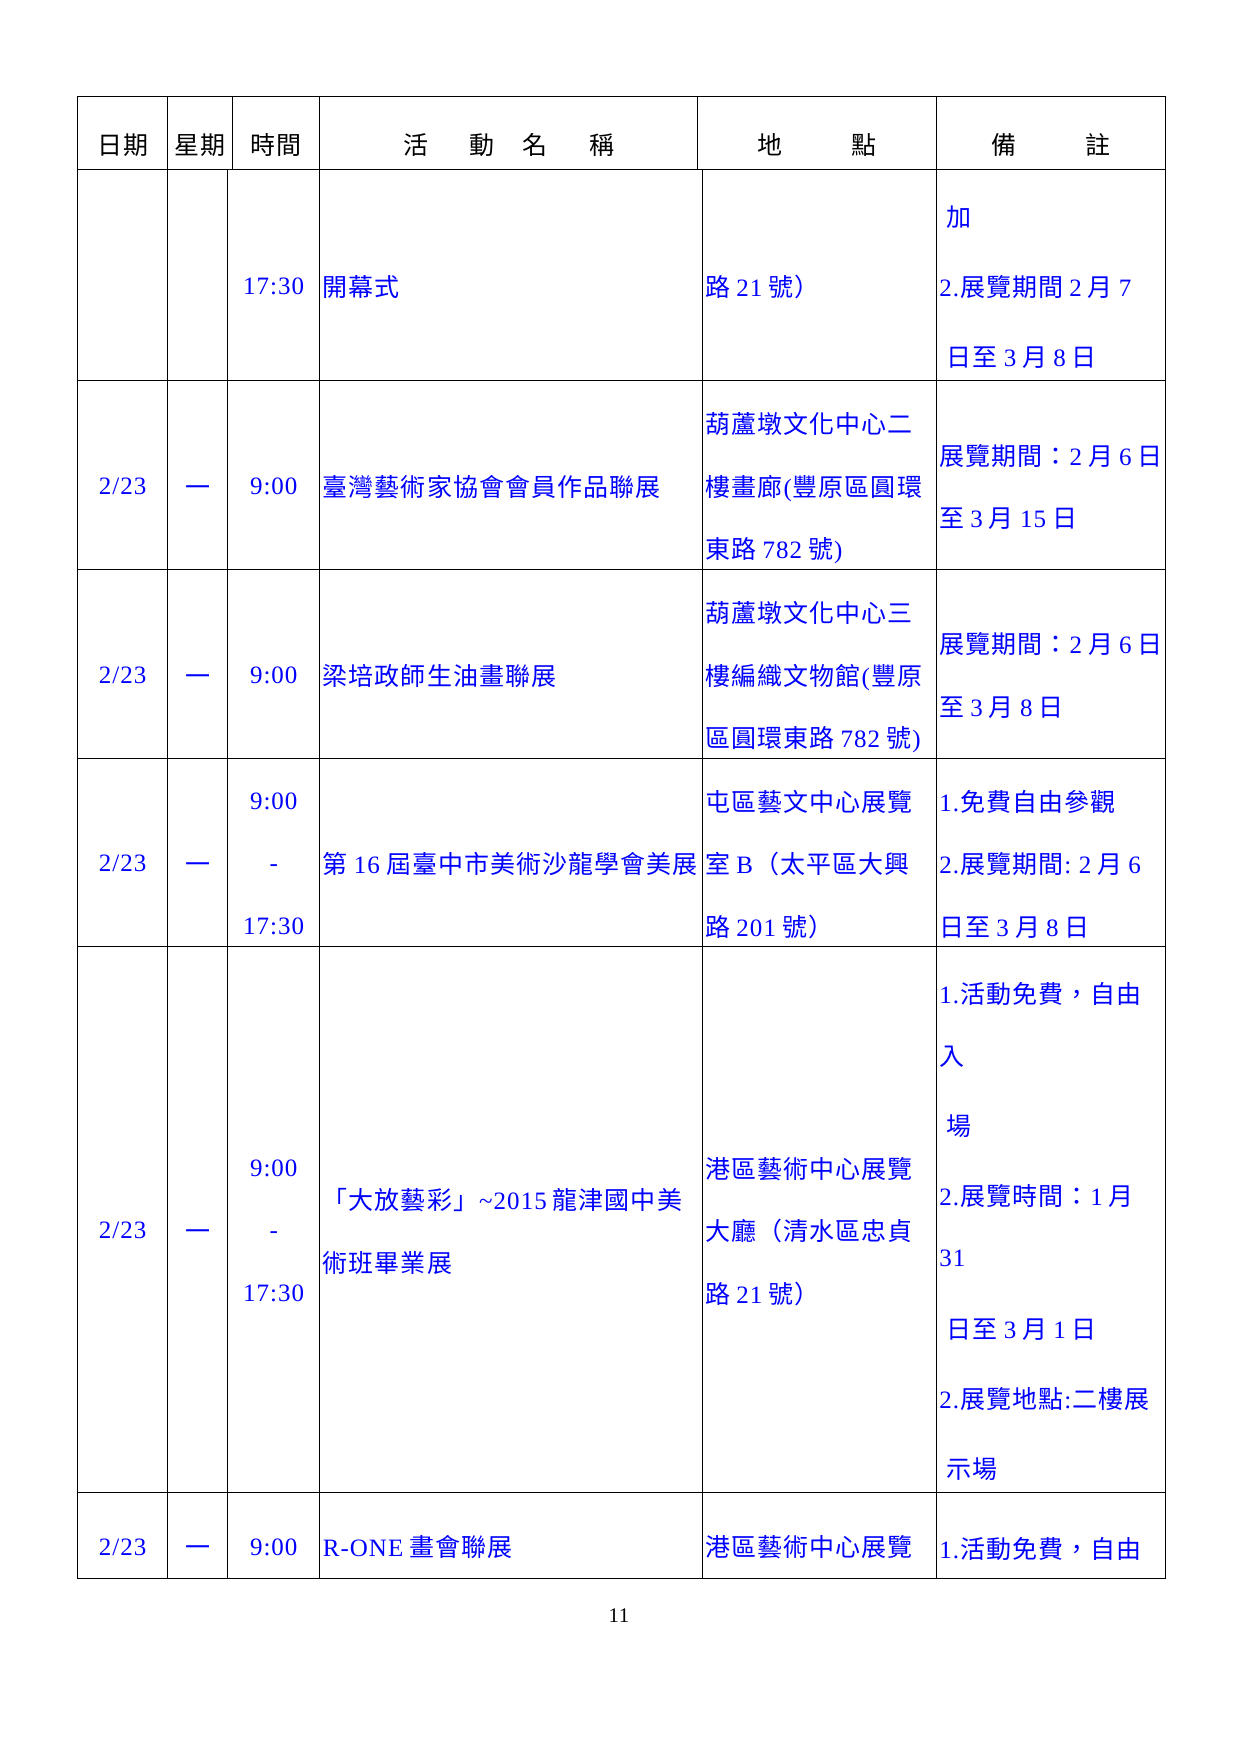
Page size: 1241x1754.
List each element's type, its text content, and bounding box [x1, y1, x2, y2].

table_cell 9:00 - 17:30 [228, 759, 319, 946]
table_header 活 動 名 稱 [320, 97, 697, 169]
table_header 地 點 [698, 97, 936, 169]
table_cell 一 [168, 759, 227, 946]
table_cell 2/23 [78, 570, 167, 757]
table_cell 展覽期間：2月6日至3月15日 [937, 381, 1165, 569]
table_cell 9:00 [228, 570, 319, 757]
table_cell 屯區藝文中心展覽室B（太平區大興路201號） [703, 759, 936, 946]
table_cell 一 [168, 381, 227, 569]
table_cell 港區藝術中心展覽大廳（清水區忠貞路21號） [703, 947, 936, 1492]
table_cell 9:00 - 17:30 [228, 947, 319, 1492]
table_cell 9:00 [228, 1493, 319, 1578]
table_cell 梁培政師生油畫聯展 [320, 570, 702, 757]
table_cell [168, 170, 227, 380]
table_cell 一 [168, 1493, 227, 1578]
table_header 星期 [168, 97, 232, 169]
table_cell 葫蘆墩文化中心二樓畫廊(豐原區圓環東路782號) [703, 381, 936, 569]
table_cell 臺灣藝術家協會會員作品聯展 [320, 381, 702, 569]
table_cell [78, 170, 167, 380]
table_cell 一 [168, 947, 227, 1492]
table_cell 展覽期間：2月6日至3月8日 [937, 570, 1165, 757]
table_cell 加 2.展覽期間2月7 日至3月8日 [937, 170, 1165, 380]
table_header 時間 [233, 97, 319, 169]
table_cell 2/23 [78, 1493, 167, 1578]
table_cell 路21號） [703, 170, 936, 380]
table_cell 「大放藝彩」~2015龍津國中美術班畢業展 [320, 947, 702, 1492]
table_header 日期 [78, 97, 167, 169]
table_cell R-ONE畫會聯展 [320, 1493, 702, 1578]
table_header 備 註 [937, 97, 1165, 169]
table_cell 2/23 [78, 381, 167, 569]
table_cell 港區藝術中心展覽 [703, 1493, 936, 1578]
table_cell 1.活動免費，自由入 場 2.展覽時間：1月31 日至3月1日 2.展覽地點:二樓展 示場 [937, 947, 1165, 1492]
table_cell 開幕式 [320, 170, 702, 380]
table_cell - 17:30 [228, 170, 319, 380]
table_cell 葫蘆墩文化中心三樓編織文物館(豐原區圓環東路782號) [703, 570, 936, 757]
table_cell 第16屆臺中市美術沙龍學會美展 [320, 759, 702, 946]
table_cell 1.活動免費，自由 [937, 1493, 1165, 1578]
table_cell 9:00 [228, 381, 319, 569]
table_cell 2/23 [78, 759, 167, 946]
table_cell 一 [168, 570, 227, 757]
table_cell 1.免費自由參觀 2.展覽期間: 2月6日至3月8日 [937, 759, 1165, 946]
table_cell 2/23 [78, 947, 167, 1492]
